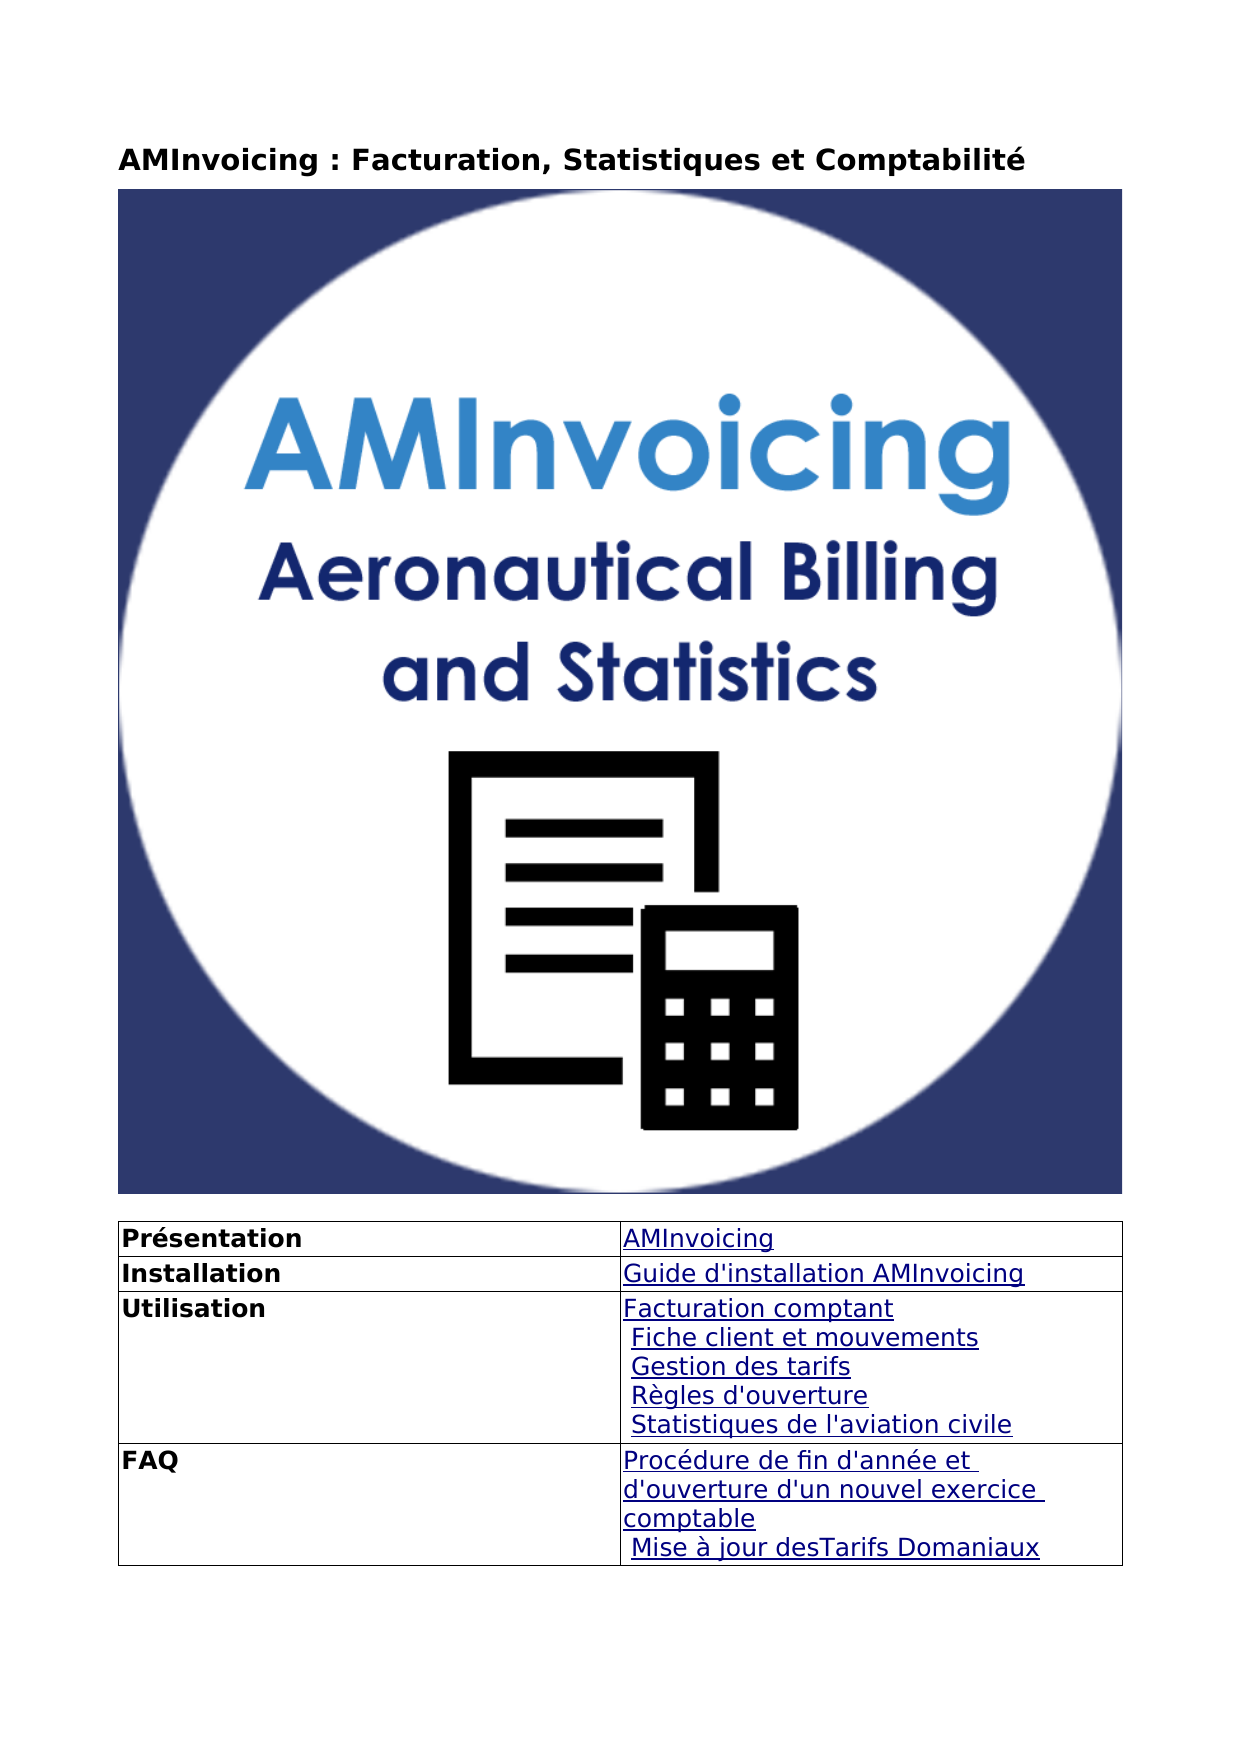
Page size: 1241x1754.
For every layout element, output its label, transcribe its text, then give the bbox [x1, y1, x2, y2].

table_header Présentation [119, 1222, 620, 1256]
table_cell Facturation comptant Fiche client et mouvements Gestion des tarifs Règles d'ouverture Statistiques de l'aviation civile [621, 1292, 1122, 1443]
table_cell Utilisation [119, 1292, 620, 1443]
table_cell FAQ [119, 1444, 620, 1565]
table_cell Installation [119, 1257, 620, 1291]
subtitle AMInvoicing : Facturation, Statistiques et Comptabilité [118, 143, 1122, 177]
table_cell Guide d'installation AMInvoicing [621, 1257, 1122, 1291]
table_header AMInvoicing [621, 1222, 1122, 1256]
picture [118, 189, 1123, 1194]
table_cell Procédure de fin d'année et d'ouverture d'un nouvel exercice comptable Mise à jour desTarifs Domaniaux [621, 1444, 1122, 1565]
